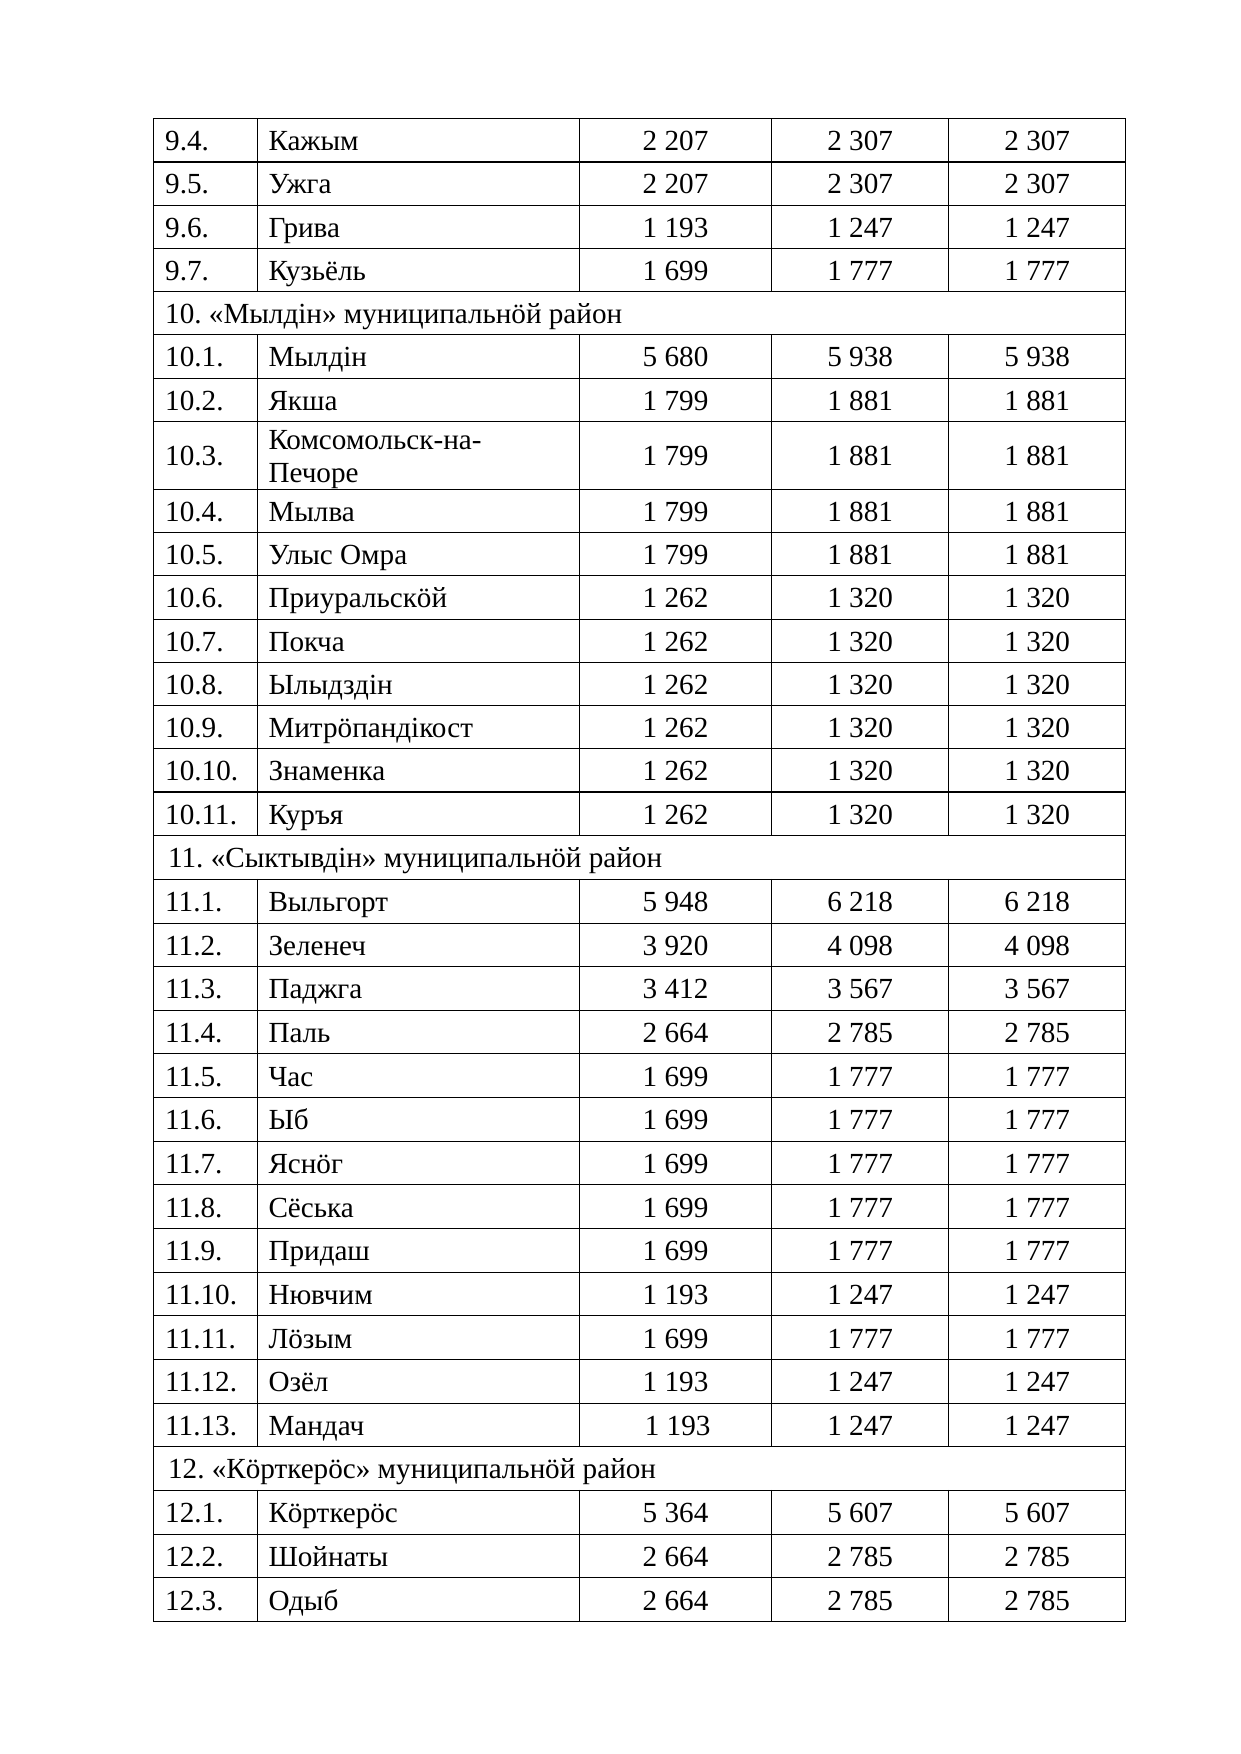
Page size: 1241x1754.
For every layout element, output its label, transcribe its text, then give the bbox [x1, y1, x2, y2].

table_cell 1 247 [949, 1360, 1125, 1402]
table_cell 1 881 [772, 533, 948, 575]
table_cell 1 777 [772, 249, 948, 291]
table_cell 1 699 [580, 1316, 771, 1359]
table_cell 1 193 [580, 1273, 771, 1315]
table_cell 5 607 [772, 1491, 948, 1533]
table_cell 1 881 [949, 490, 1125, 532]
table_cell 1 777 [949, 249, 1125, 291]
table_cell 9.6. [154, 206, 257, 248]
table_cell 4 098 [772, 924, 948, 966]
table_cell 1 699 [580, 1142, 771, 1184]
table_cell 1 777 [772, 1054, 948, 1097]
table_cell 1 699 [580, 1098, 771, 1141]
table_cell 10. «Мылдін» муниципальнӧй район [154, 292, 1125, 334]
table_cell 1 247 [772, 206, 948, 248]
table_cell Кӧрткерӧс [258, 1491, 579, 1533]
table_cell 1 881 [772, 490, 948, 532]
table_cell Грива [258, 206, 579, 248]
table_cell 5 948 [580, 880, 771, 922]
table_cell Зеленеч [258, 924, 579, 966]
table_cell Кажым [258, 119, 579, 161]
table_cell 1 320 [772, 663, 948, 705]
table_cell 1 262 [580, 749, 771, 791]
table_cell 1 247 [949, 1404, 1125, 1446]
table_cell Митрӧпандікост [258, 706, 579, 748]
table_cell 12.3. [154, 1578, 257, 1621]
table_cell 2 307 [772, 163, 948, 204]
table_cell 1 262 [580, 706, 771, 748]
table_cell 2 307 [949, 119, 1125, 161]
table_cell 11.2. [154, 924, 257, 966]
table_cell 2 785 [772, 1578, 948, 1621]
table_cell 1 699 [580, 1054, 771, 1097]
table_cell 2 207 [580, 119, 771, 161]
table_cell 3 412 [580, 967, 771, 1010]
table_cell Час [258, 1054, 579, 1097]
table_cell 1 320 [772, 620, 948, 662]
table_cell 1 777 [949, 1229, 1125, 1272]
table_cell 1 320 [772, 749, 948, 791]
table_cell 1 320 [949, 706, 1125, 748]
table_cell 1 247 [772, 1273, 948, 1315]
table_cell 1 777 [949, 1185, 1125, 1228]
table_cell 4 098 [949, 924, 1125, 966]
table_cell 11.9. [154, 1229, 257, 1272]
table_cell 11.5. [154, 1054, 257, 1097]
table_cell 11.12. [154, 1360, 257, 1402]
table_cell 10.5. [154, 533, 257, 575]
table_cell Нювчим [258, 1273, 579, 1315]
table_cell 1 247 [772, 1404, 948, 1446]
table_cell 3 567 [772, 967, 948, 1010]
table_cell Шойнаты [258, 1535, 579, 1577]
table_cell 1 799 [580, 490, 771, 532]
table_cell 2 664 [580, 1011, 771, 1053]
table_cell 1 247 [949, 206, 1125, 248]
table_cell 1 193 [580, 1404, 771, 1446]
table_cell Мылдін [258, 335, 579, 377]
table_cell 10.8. [154, 663, 257, 705]
table_cell 1 777 [772, 1142, 948, 1184]
table_cell 11.13. [154, 1404, 257, 1446]
table_cell 10.3. [154, 422, 257, 489]
table_cell 5 607 [949, 1491, 1125, 1533]
table_cell 3 567 [949, 967, 1125, 1010]
table_cell Ыб [258, 1098, 579, 1141]
table_cell Кузьёль [258, 249, 579, 291]
table_cell 1 193 [580, 1360, 771, 1402]
table_cell 11.4. [154, 1011, 257, 1053]
table_cell 1 777 [949, 1316, 1125, 1359]
table_cell 11.3. [154, 967, 257, 1010]
table_cell Ужга [258, 163, 579, 204]
table_cell 10.6. [154, 576, 257, 618]
table_cell Одыб [258, 1578, 579, 1621]
table_cell 1 699 [580, 1229, 771, 1272]
table_cell 9.5. [154, 163, 257, 204]
table_cell 1 699 [580, 249, 771, 291]
table_cell 2 307 [772, 119, 948, 161]
table_cell Якша [258, 379, 579, 421]
table_cell 1 320 [772, 706, 948, 748]
table_cell 10.9. [154, 706, 257, 748]
table_cell 1 777 [772, 1098, 948, 1141]
table_cell Приуральскӧй [258, 576, 579, 618]
table_cell Куръя [258, 793, 579, 835]
table_cell 2 785 [772, 1011, 948, 1053]
table_cell 1 320 [949, 620, 1125, 662]
table_cell Лӧзым [258, 1316, 579, 1359]
table_cell 1 262 [580, 793, 771, 835]
table_cell 2 307 [949, 163, 1125, 204]
table_cell 1 777 [772, 1229, 948, 1272]
table_cell 10.10. [154, 749, 257, 791]
table_cell 3 920 [580, 924, 771, 966]
table_cell Сёська [258, 1185, 579, 1228]
table_cell Мандач [258, 1404, 579, 1446]
table_cell Мылва [258, 490, 579, 532]
table_cell Ылыдздін [258, 663, 579, 705]
table_cell 1 193 [580, 206, 771, 248]
table_cell 11.8. [154, 1185, 257, 1228]
table_cell 1 320 [949, 663, 1125, 705]
table_cell 1 262 [580, 576, 771, 618]
table_cell 1 777 [949, 1142, 1125, 1184]
table_cell 1 777 [949, 1098, 1125, 1141]
table_cell 1 320 [949, 793, 1125, 835]
table_cell 10.11. [154, 793, 257, 835]
table_cell 10.4. [154, 490, 257, 532]
table_cell Паль [258, 1011, 579, 1053]
table_cell 11. «Сыктывдін» муниципальнӧй район [154, 836, 1125, 879]
table_cell 2 785 [949, 1011, 1125, 1053]
table_cell 1 799 [580, 533, 771, 575]
table_cell Озёл [258, 1360, 579, 1402]
table_cell 10.1. [154, 335, 257, 377]
table_cell 5 938 [949, 335, 1125, 377]
table_cell 1 881 [949, 422, 1125, 489]
table_cell Паджга [258, 967, 579, 1010]
table_cell 1 777 [772, 1185, 948, 1228]
table_cell 11.11. [154, 1316, 257, 1359]
table_cell Улыс Омра [258, 533, 579, 575]
table_cell 2 785 [949, 1578, 1125, 1621]
table_cell 1 799 [580, 379, 771, 421]
table_cell 1 262 [580, 663, 771, 705]
table_cell 5 938 [772, 335, 948, 377]
table_cell 2 664 [580, 1578, 771, 1621]
table_cell 6 218 [772, 880, 948, 922]
table_cell 1 881 [949, 379, 1125, 421]
table_cell Комсомольск-на-Печоре [258, 422, 579, 489]
table_cell 1 881 [949, 533, 1125, 575]
table_cell 1 320 [772, 793, 948, 835]
table_cell Яснӧг [258, 1142, 579, 1184]
table_cell 6 218 [949, 880, 1125, 922]
table_cell 11.7. [154, 1142, 257, 1184]
table_cell 2 785 [949, 1535, 1125, 1577]
table_cell 5 364 [580, 1491, 771, 1533]
table_cell 9.4. [154, 119, 257, 161]
table_cell 1 777 [949, 1054, 1125, 1097]
table_cell 1 320 [949, 749, 1125, 791]
table_cell 12.2. [154, 1535, 257, 1577]
table_cell 2 664 [580, 1535, 771, 1577]
table_cell 1 799 [580, 422, 771, 489]
table_cell 2 785 [772, 1535, 948, 1577]
table_cell 12.1. [154, 1491, 257, 1533]
table_cell 1 320 [949, 576, 1125, 618]
table_cell 2 207 [580, 163, 771, 204]
table_cell 1 320 [772, 576, 948, 618]
table_cell 10.2. [154, 379, 257, 421]
table_cell Покча [258, 620, 579, 662]
table_cell Выльгорт [258, 880, 579, 922]
table_cell 1 777 [772, 1316, 948, 1359]
table_cell 1 247 [949, 1273, 1125, 1315]
table_cell 1 699 [580, 1185, 771, 1228]
table_cell 11.10. [154, 1273, 257, 1315]
table_cell Знаменка [258, 749, 579, 791]
table_cell 5 680 [580, 335, 771, 377]
table_cell 11.6. [154, 1098, 257, 1141]
table_cell 10.7. [154, 620, 257, 662]
table_cell 9.7. [154, 249, 257, 291]
table_cell 1 247 [772, 1360, 948, 1402]
table_cell 12. «Кӧрткерӧс» муниципальнӧй район [154, 1447, 1125, 1490]
table_cell 1 881 [772, 379, 948, 421]
table_cell 11.1. [154, 880, 257, 922]
table_cell 1 262 [580, 620, 771, 662]
table_cell Придаш [258, 1229, 579, 1272]
table_cell 1 881 [772, 422, 948, 489]
